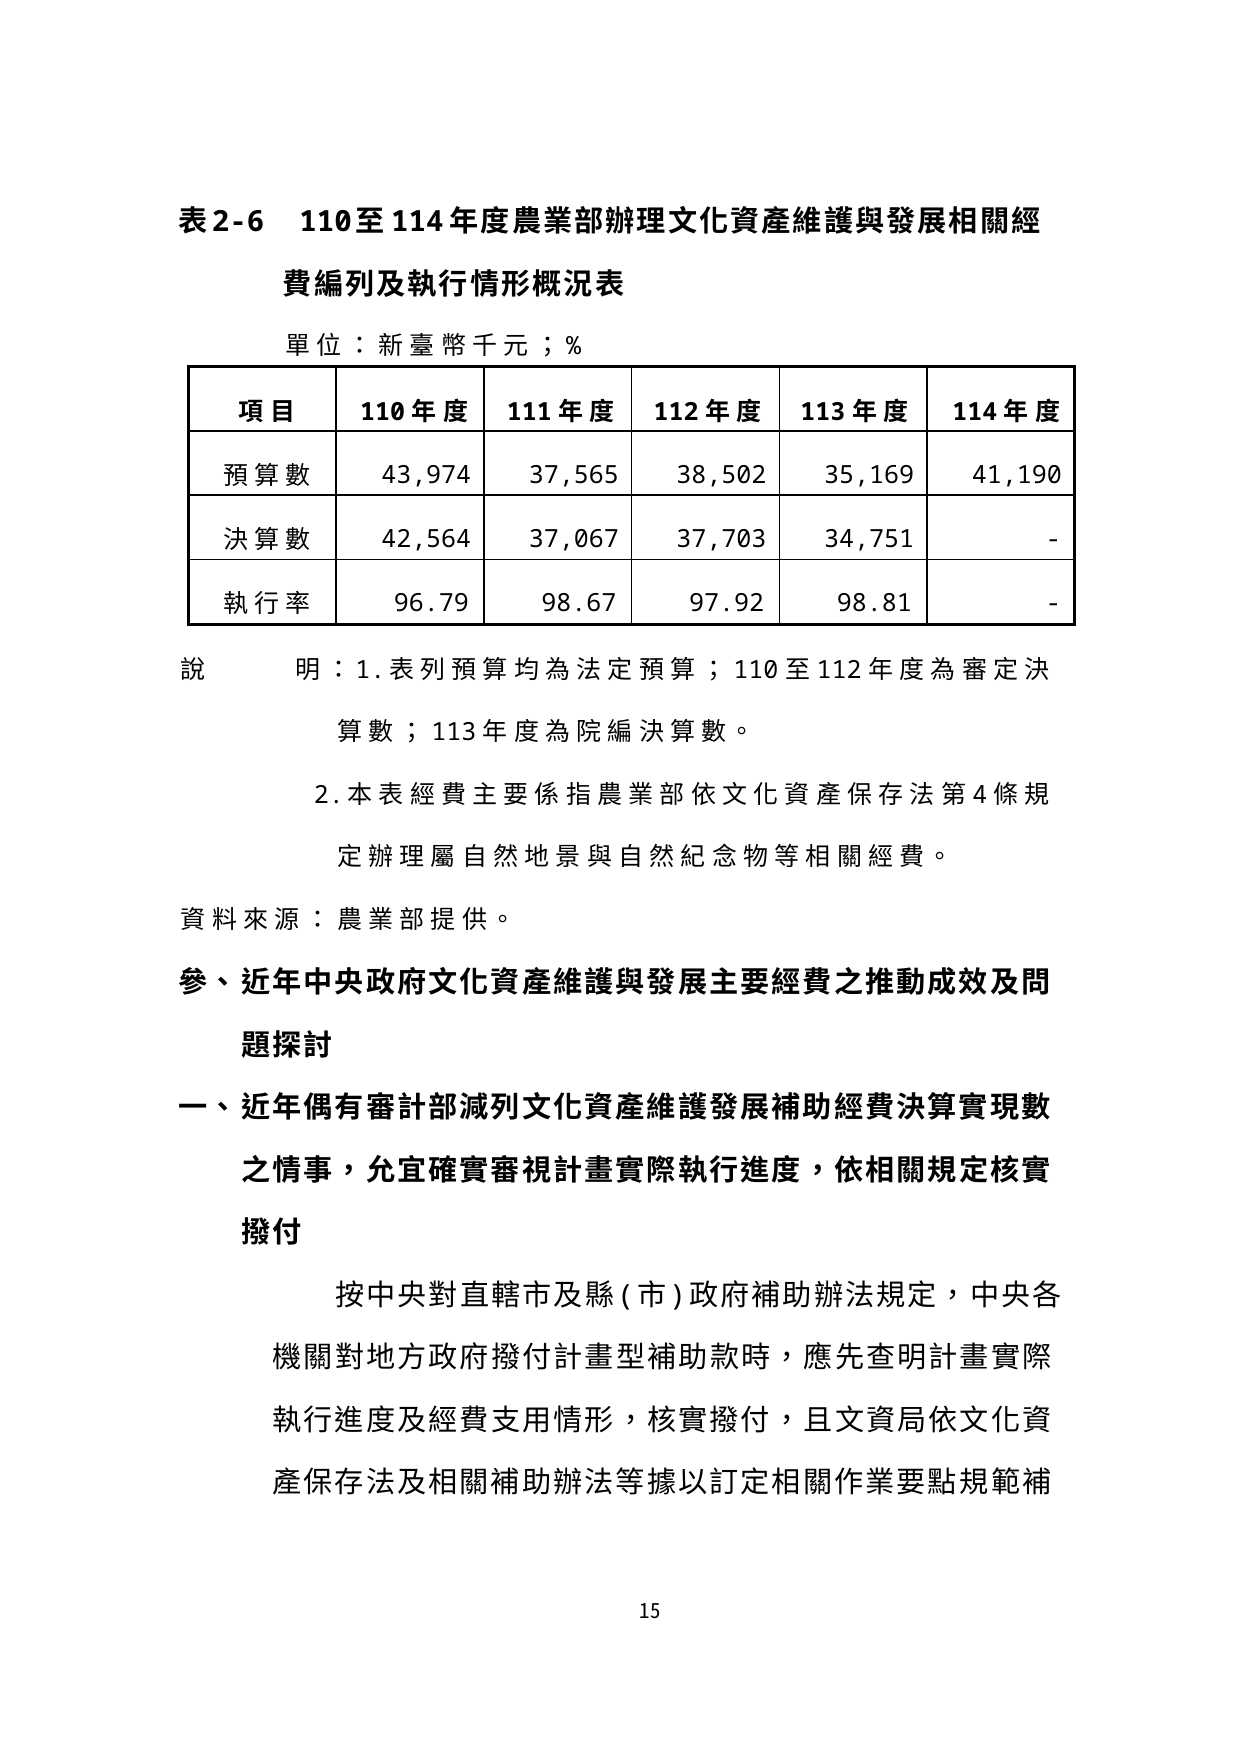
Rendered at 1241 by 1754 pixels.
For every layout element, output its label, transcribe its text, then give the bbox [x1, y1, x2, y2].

text 一、近年偶有審計部減列文化資產維護發展補助經費決算實現數之情事，允宜確實審視計畫實際執行進度，依相關規定核實撥付 [177, 1063, 1063, 1251]
table_cell 35,169 [780, 432, 926, 494]
text 2.本表經費主要係指農業部依文化資產保存法第4條規定辦理屬自然地景與自然紀念物等相關經費。 [303, 751, 1063, 876]
table_cell 執行率 [190, 560, 335, 622]
table_header 110年度 [337, 368, 483, 430]
table_cell 42,564 [337, 496, 483, 558]
table_header 113年度 [780, 368, 926, 430]
table_cell 37,565 [485, 432, 631, 494]
table_cell 98.81 [780, 560, 926, 622]
text 按中央對直轄市及縣(市)政府補助辦法規定，中央各機關對地方政府撥付計畫型補助款時，應先查明計畫實際執行進度及經費支用情形，核實撥付，且文資局依文化資產保存法及相關補助辦法等據以訂定相關作業要點規範補 [266, 1251, 1063, 1501]
table_cell 決算數 [190, 496, 335, 558]
table_header 項目 [190, 368, 335, 430]
text 資料來源：農業部提供。 [177, 876, 1063, 938]
table_cell 98.67 [485, 560, 631, 622]
table_cell 預算數 [190, 432, 335, 494]
table_cell 37,703 [632, 496, 779, 558]
table_header 112年度 [632, 368, 779, 430]
text 參、近年中央政府文化資產維護與發展主要經費之推動成效及問題探討 [177, 938, 1063, 1063]
table_cell 97.92 [632, 560, 779, 622]
table_cell 96.79 [337, 560, 483, 622]
table_cell 43,974 [337, 432, 483, 494]
table_cell - [928, 560, 1073, 622]
table_cell - [928, 496, 1073, 558]
table_cell 37,067 [485, 496, 631, 558]
table_cell 34,751 [780, 496, 926, 558]
table_cell 38,502 [632, 432, 779, 494]
table_header 111年度 [485, 368, 631, 430]
text 表2-6 110至114年度農業部辦理文化資產維護與發展相關經費編列及執行情形概況表 單位：新臺幣千元；% [177, 177, 1063, 365]
table_cell 41,190 [928, 432, 1073, 494]
text 說 明：1.表列預算均為法定預算；110至112年度為審定決算數；113年度為院編決算數。 [177, 626, 1063, 751]
table_header 114年度 [928, 368, 1073, 430]
